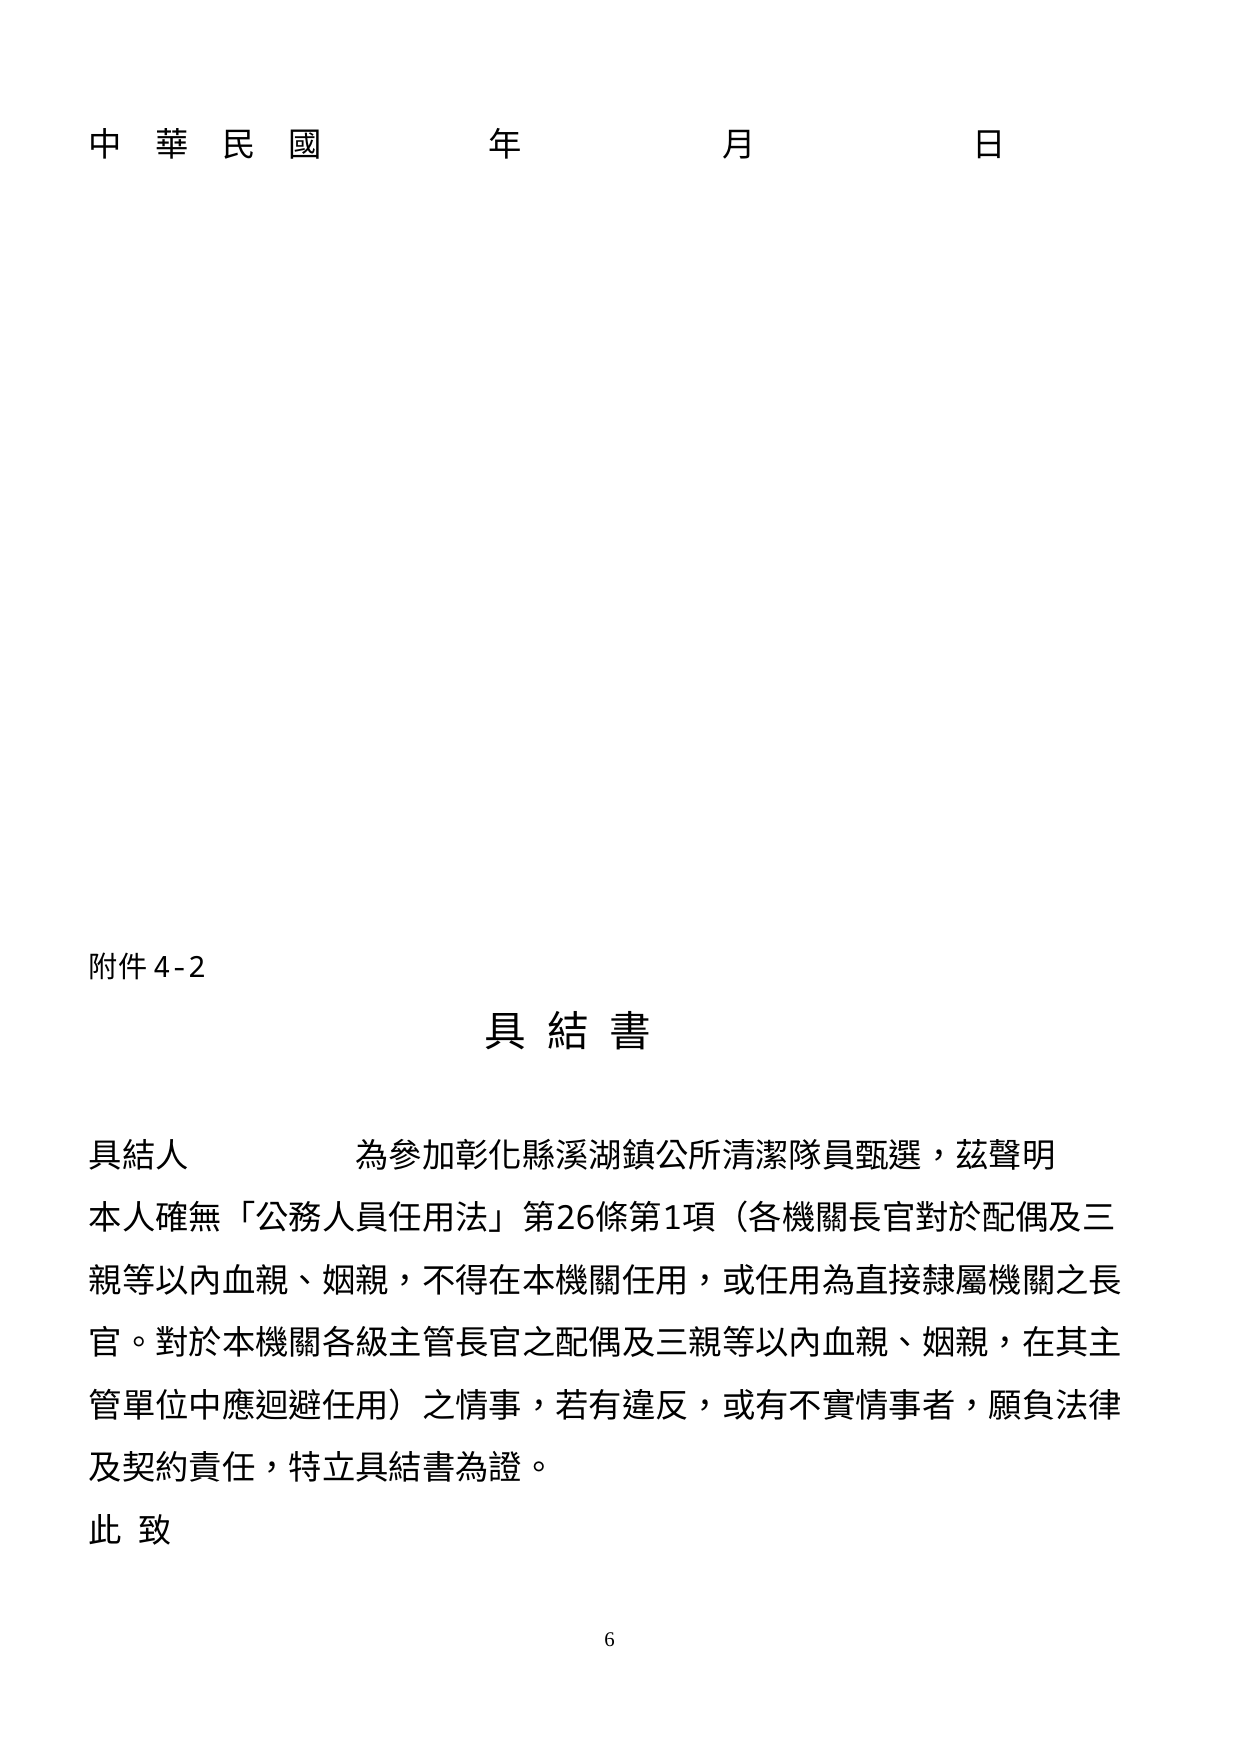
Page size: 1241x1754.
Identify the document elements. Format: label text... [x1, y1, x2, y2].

text 附件4-2 [89, 924, 1122, 986]
text 具 結 書 [89, 986, 1122, 1049]
text 中 華 民 國 年 月 日 [89, 101, 1122, 163]
text 具結人 為參加彰化縣溪湖鎮公所清潔隊員甄選，茲聲明 [89, 1111, 1122, 1174]
text 此 致 [89, 1486, 1122, 1549]
text 本人確無「公務人員任用法」第26條第1項（各機關長官對於配偶及三親等以內血親、姻親，不得在本機關任用，或任用為直接隸屬機關之長官。對於本機關各級主管長官之配偶及三親等以內血親、姻親，在其主管單位中應迴避任用）之情事，若有違反，或有不實情事者，願負法律及契約責任，特立具結書為證。 [89, 1174, 1122, 1486]
